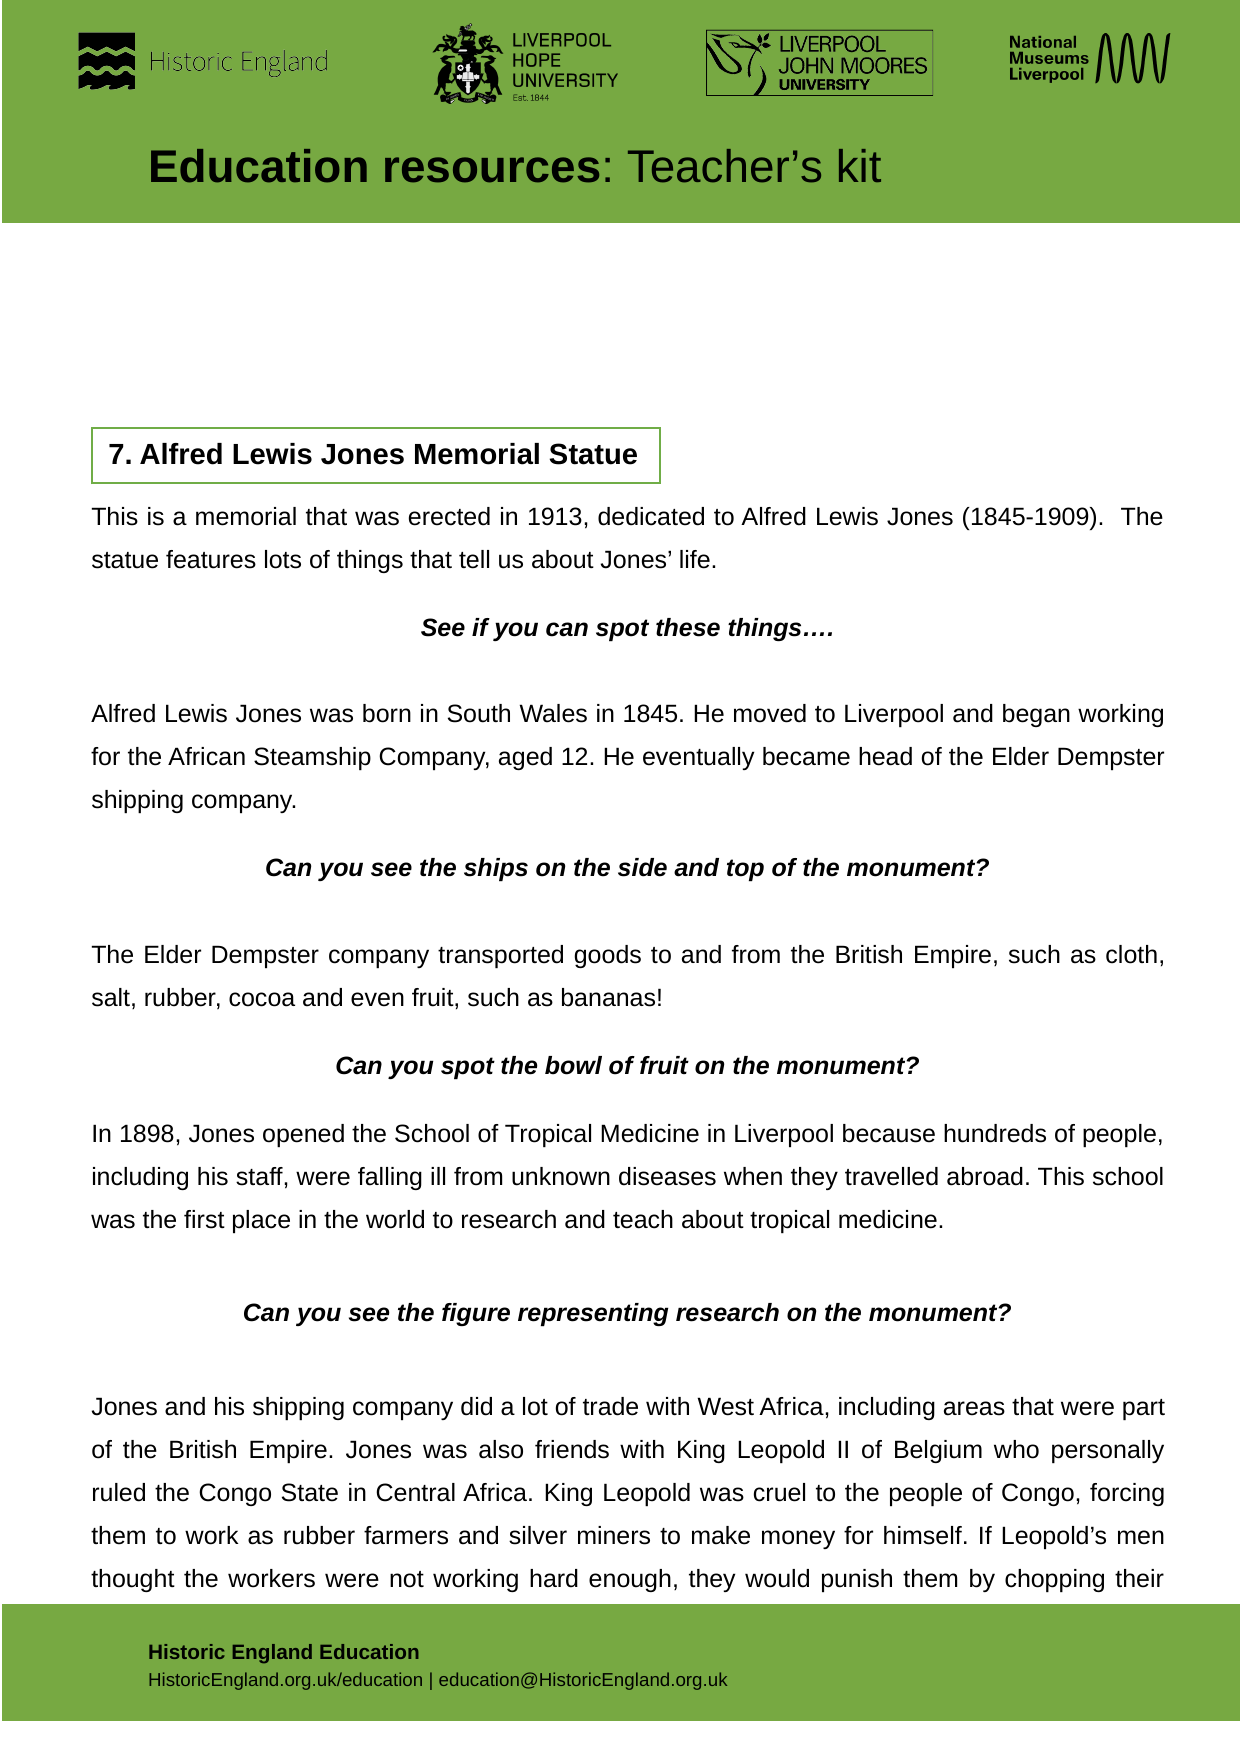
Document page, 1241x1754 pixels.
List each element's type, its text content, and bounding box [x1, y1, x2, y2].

text Alfred Lewis Jones was born in South Wales in 1845. He moved to Liverpool and began working for the African Steamship Company, aged 12. He eventually became head of the Elder Dempster shipping company. [91, 699, 1167, 814]
text See if you can spot these things…. [91, 613, 1167, 642]
text 7. Alfred Lewis Jones Memorial Statue [108, 437, 644, 470]
text In 1898, Jones opened the School of Tropical Medicine in Liverpool because hundreds of people, including his staff, were falling ill from unknown diseases when they travelled abroad. This school was the first place in the world to research and teach about tropical medicine. [91, 1119, 1167, 1234]
text Jones and his shipping company did a lot of trade with West Africa, including areas that were part of the British Empire. Jones was also friends with King Leopold II of Belgium who personally ruled the Congo State in Central Africa. King Leopold was cruel to the people of Congo, forcing them to work as rubber farmers and silver miners to make money for himself. If Leopold’s men thought the workers were not working hard enough, they would punish them by chopping their [91, 1392, 1167, 1593]
text Can you see the ships on the side and top of the monument? [91, 853, 1167, 882]
text This is a memorial that was erected in 1913, dedicated to Alfred Lewis Jones (1845-1909). The statue features lots of things that tell us about Jones’ life. [91, 502, 1167, 573]
text The Elder Dempster company transported goods to and from the British Empire, such as cloth, salt, rubber, cocoa and even fruit, such as bananas! [91, 940, 1167, 1012]
text Can you spot the bowl of fruit on the monument? [91, 1051, 1167, 1080]
text Can you see the figure representing research on the monument? [91, 1298, 1167, 1327]
